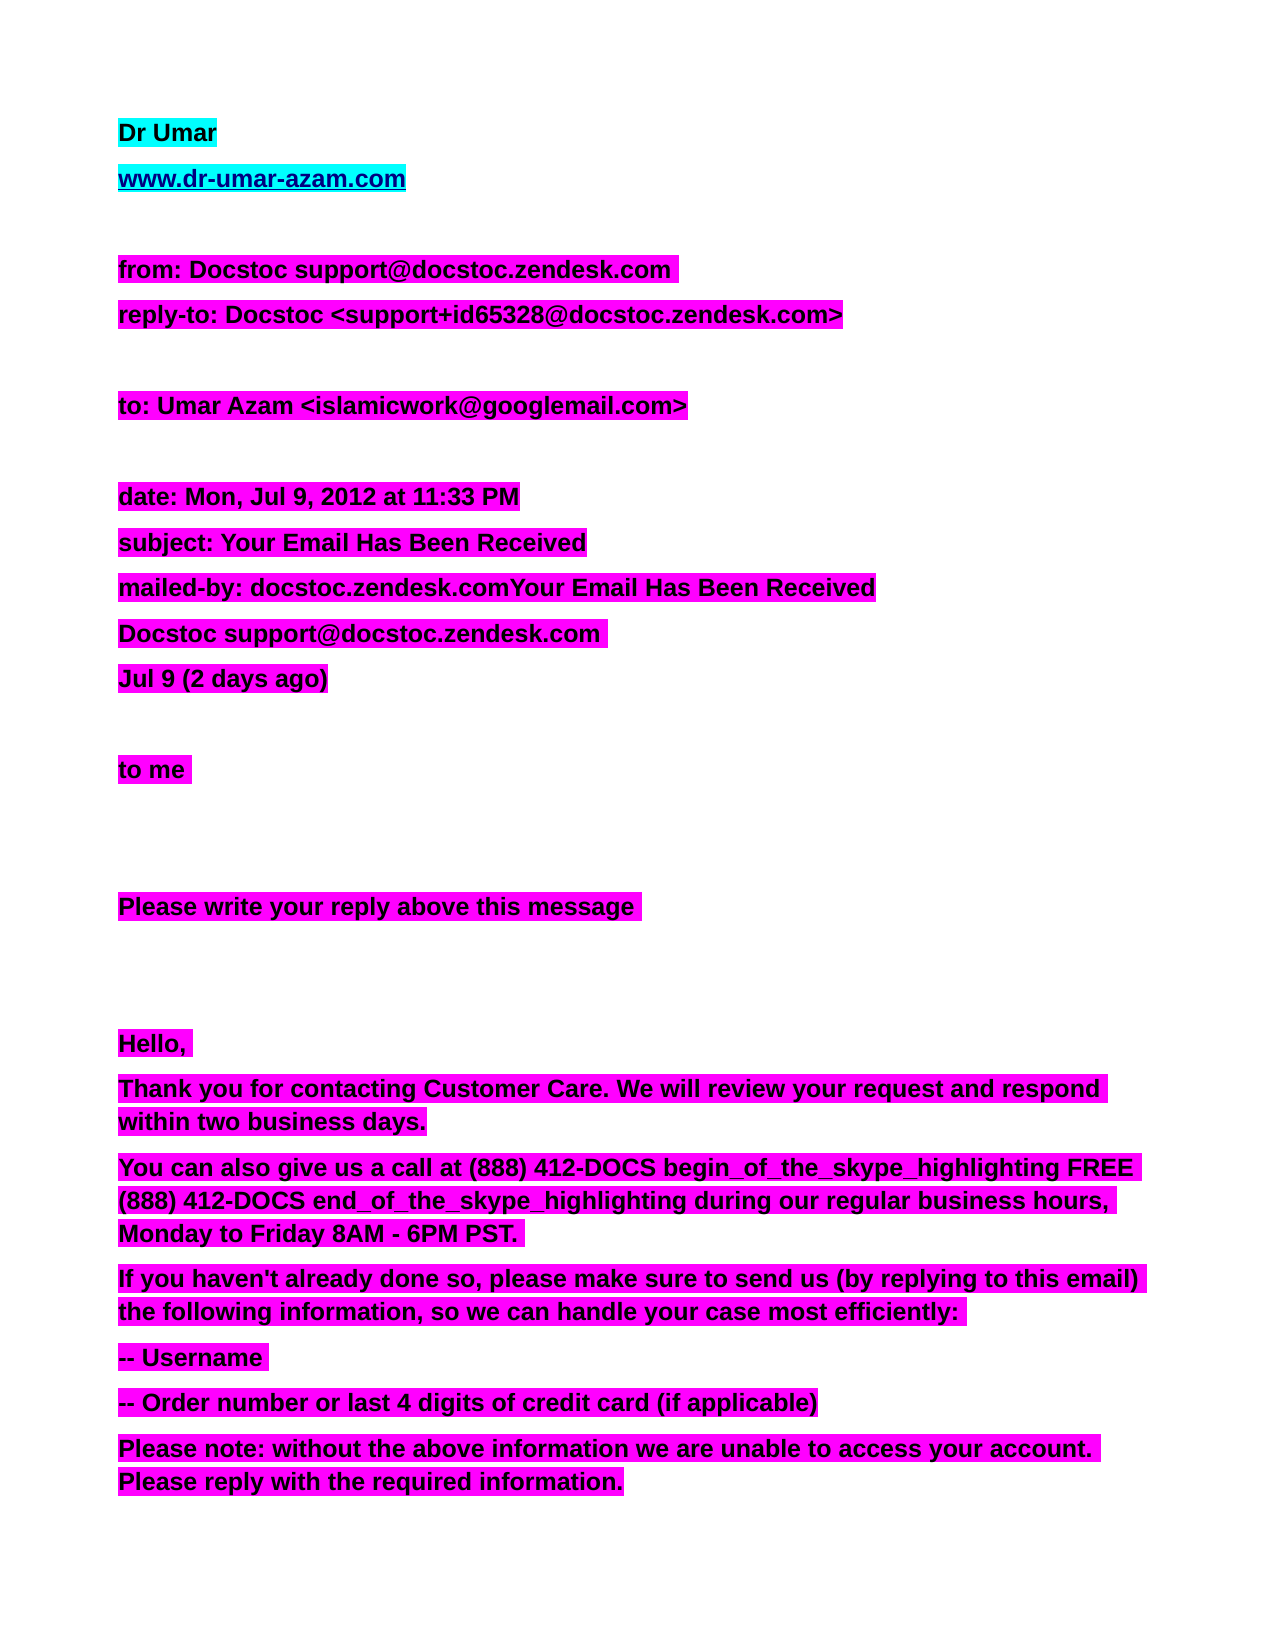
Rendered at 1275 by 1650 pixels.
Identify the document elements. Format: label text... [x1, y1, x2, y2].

text Jul 9 (2 days ago) [118, 664, 1157, 693]
text Please note: without the above information we are unable to access your account. Please reply with the required information. [118, 1434, 1157, 1496]
text www.dr-umar-azam.com [118, 164, 1157, 192]
text subject: Your Email Has Been Received [118, 528, 1157, 557]
text to: Umar Azam <islamicwork@googlemail.com> [118, 391, 1157, 420]
text reply-to: Docstoc <support+id65328@docstoc.zendesk.com> [118, 300, 1157, 329]
text Thank you for contacting Customer Care. We will review your request and respond within two business days. [118, 1074, 1157, 1136]
text mailed-by: docstoc.zendesk.comYour Email Has Been Received [118, 573, 1157, 602]
text date: Mon, Jul 9, 2012 at 11:33 PM [118, 482, 1157, 511]
text Dr Umar [118, 118, 1157, 147]
text to me [118, 755, 1157, 784]
text from: Docstoc support@docstoc.zendesk.com [118, 255, 1157, 283]
text Please write your reply above this message [118, 892, 1157, 921]
text If you haven't already done so, please make sure to send us (by replying to this email) the following information, so we can handle your case most efficiently: [118, 1264, 1157, 1326]
text Docstoc support@docstoc.zendesk.com [118, 619, 1157, 648]
text You can also give us a call at (888) 412-DOCS begin_of_the_skype_highlighting FREE (888) 412-DOCS end_of_the_skype_highlighting during our regular business hours, Monday to Friday 8AM - 6PM PST. [118, 1153, 1157, 1247]
text Hello, [118, 1028, 1157, 1057]
text -- Username [118, 1343, 1157, 1371]
text -- Order number or last 4 digits of credit card (if applicable) [118, 1388, 1157, 1417]
